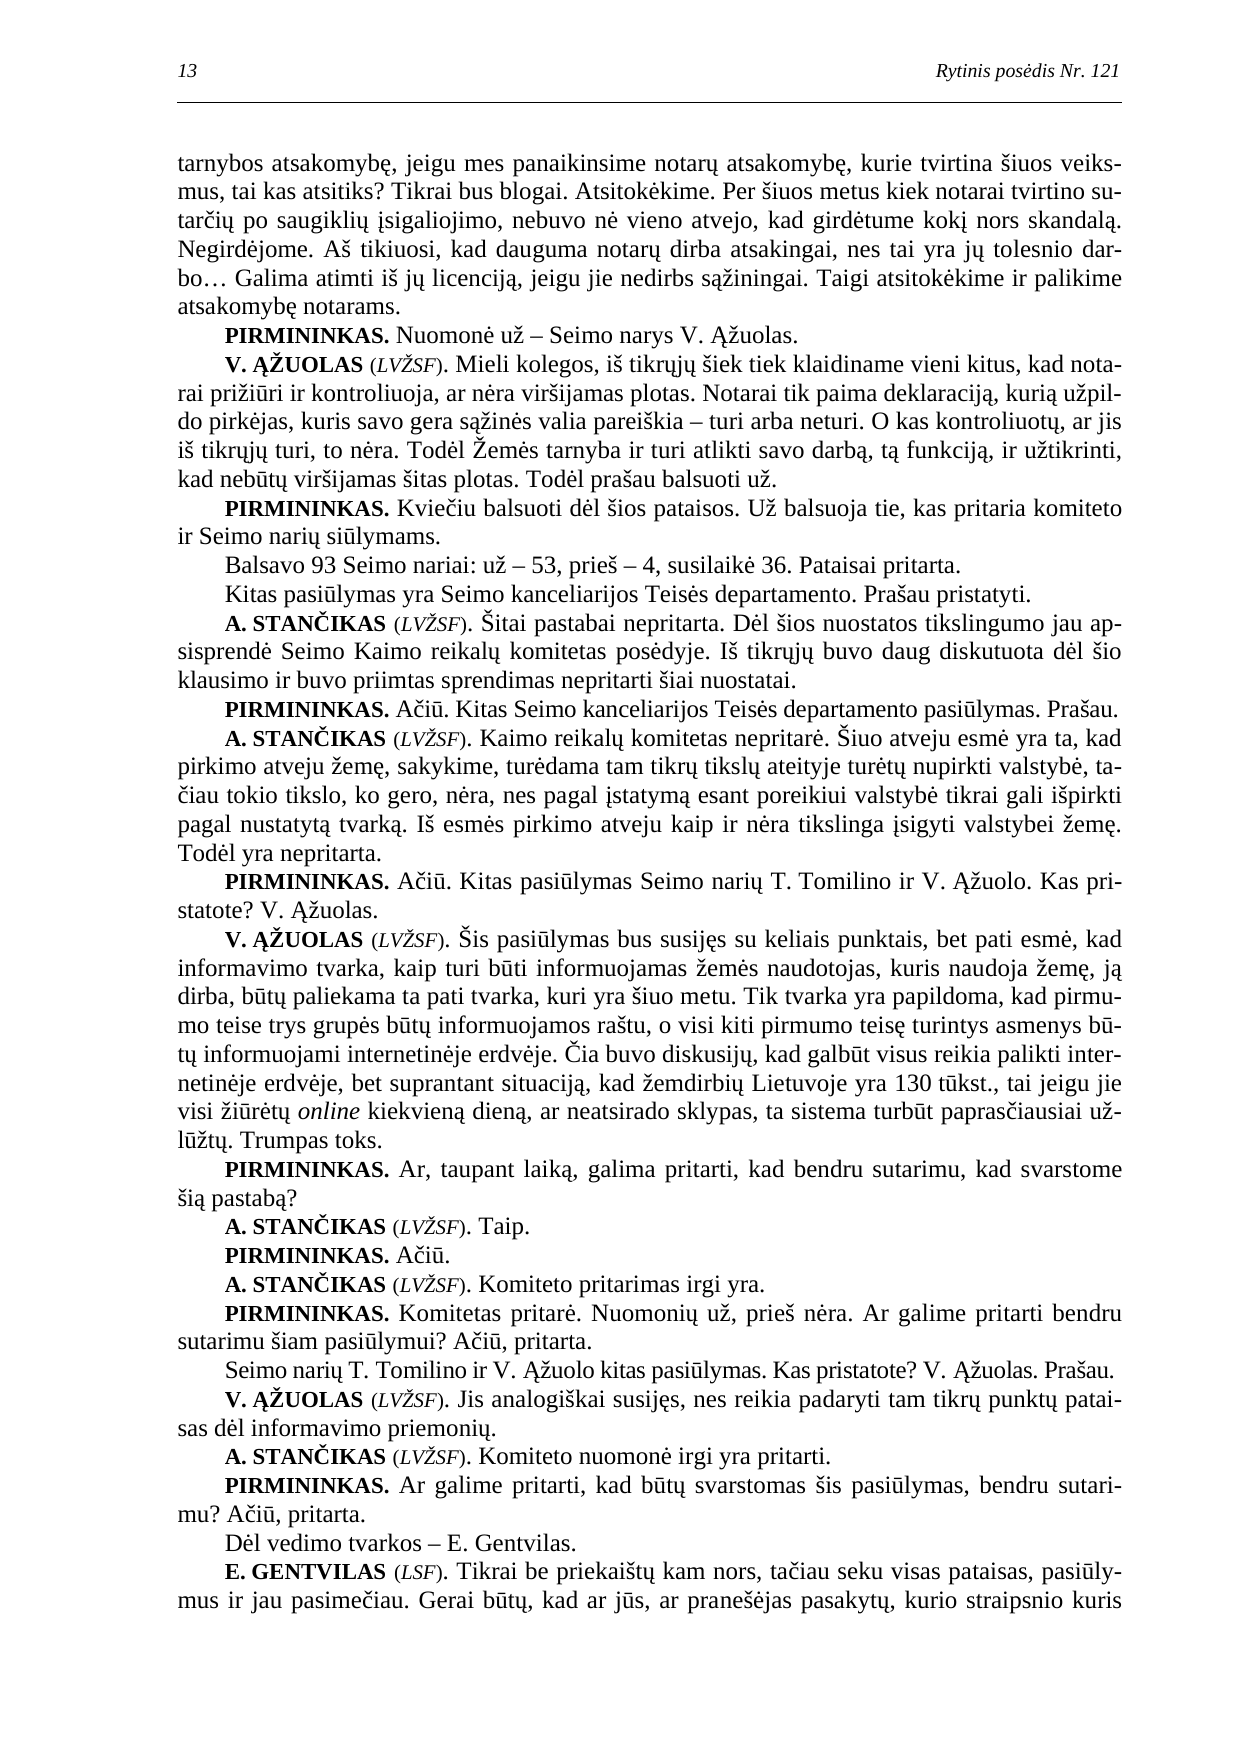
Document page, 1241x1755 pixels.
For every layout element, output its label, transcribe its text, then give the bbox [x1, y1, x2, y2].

text PIRMININKAS. Ačiū. [177, 1240, 1122, 1269]
text A. STANČIKAS (LVŽSF). Ko­mi­te­to nuo­mo­nė ir­gi yra pri­tar­ti. [177, 1441, 1122, 1470]
text A. STANČIKAS (LVŽSF). Ši­tai pa­sta­bai ne­pri­tar­ta. Dėl šios nuo­sta­tos tiks­lin­gu­mo jau ap­si­spren­dė Sei­mo Kai­mo rei­ka­lų ko­mi­te­tas po­sė­dy­je. Iš tik­rų­jų bu­vo daug dis­ku­tuo­ta dėl šio klau­si­mo ir bu­vo pri­im­tas spren­di­mas ne­pri­tar­ti šiai nuo­sta­tai. [177, 608, 1122, 694]
text PIRMININKAS. Ačiū. Ki­tas pa­siū­ly­mas Sei­mo na­rių T. To­mi­li­no ir V. Ąžuo­lo. Kas pri­sta­to­te? V. Ąžuo­las. [177, 866, 1122, 924]
text V. ĄŽUOLAS (LVŽSF). Jis ana­lo­giš­kai su­si­jęs, nes rei­kia pa­da­ry­ti tam tik­rų punk­tų pa­tai­sas dėl in­for­ma­vi­mo prie­mo­nių. [177, 1384, 1122, 1441]
text PIRMININKAS. Ar ga­li­me pri­tar­ti, kad bū­tų svars­to­mas šis pa­siū­ly­mas, ben­dru su­ta­ri­mu? Ačiū, pri­tar­ta. [177, 1470, 1122, 1528]
text A. STANČIKAS (LVŽSF). Kai­mo rei­ka­lų ko­mi­te­tas ne­pri­ta­rė. Šiuo at­ve­ju es­mė yra ta, kad pir­ki­mo at­ve­ju že­mę, sa­ky­ki­me, tu­rė­da­ma tam tik­rų tiks­lų at­ei­ty­je tu­rė­tų nu­pirk­ti vals­ty­bė, ta­čiau to­kio tiks­lo, ko ge­ro, nė­ra, nes pa­gal įsta­ty­mą esant po­rei­kiui vals­ty­bė tik­rai ga­li iš­pirk­ti pa­gal nu­sta­ty­tą tvar­ką. Iš es­mės pir­ki­mo at­ve­ju kaip ir nė­ra tiks­lin­ga įsi­gy­ti vals­ty­bei že­mę. To­dėl yra ne­pri­tar­ta. [177, 723, 1122, 866]
text V. ĄŽUOLAS (LVŽSF). Mie­li ko­le­gos, iš tik­rų­jų šiek tiek klai­di­na­me vie­ni ki­tus, kad no­ta­rai pri­žiū­ri ir kon­tro­liuo­ja, ar nė­ra vir­ši­ja­mas plo­tas. No­ta­rai tik pa­ima de­kla­ra­ci­ją, ku­rią už­pil­do pir­kė­jas, ku­ris sa­vo ge­ra są­ži­nės va­lia pa­reiš­kia – tu­ri ar­ba ne­tu­ri. O kas kon­tro­liuo­tų, ar jis iš tik­rų­jų tu­ri, to nė­ra. To­dėl Že­mės tar­ny­ba ir tu­ri at­lik­ti sa­vo dar­bą, tą funk­ci­ją, ir už­tik­rin­ti, kad ne­bū­tų vir­ši­ja­mas ši­tas plo­tas. To­dėl pra­šau bal­suo­ti už. [177, 349, 1122, 493]
text PIRMININKAS. Ačiū. Ki­tas Sei­mo kan­ce­lia­ri­jos Tei­sės de­par­ta­men­to pa­siū­ly­mas. Pra­šau. [177, 694, 1122, 723]
text Ki­tas pa­siū­ly­mas yra Sei­mo kan­ce­lia­ri­jos Tei­sės de­par­ta­men­to. Pra­šau pri­sta­ty­ti. [177, 579, 1122, 608]
text tar­ny­bos at­sa­ko­my­bę, jei­gu mes pa­nai­kin­si­me no­ta­rų at­sa­ko­my­bę, ku­rie tvir­ti­na šiuos veiks­mus, tai kas at­si­tiks? Tik­rai bus blo­gai. At­si­to­kė­ki­me. Per šiuos me­tus kiek no­ta­rai tvir­ti­no su­tar­čių po sau­gik­lių įsi­ga­lio­ji­mo, ne­bu­vo nė vie­no at­ve­jo, kad gir­dė­tu­me ko­kį nors skan­da­lą. Ne­gir­dė­jo­me. Aš ti­kiuo­si, kad dau­gu­ma no­ta­rų dir­ba at­sa­kin­gai, nes tai yra jų to­les­nio dar­bo… Ga­li­ma at­im­ti iš jų li­cen­ci­ją, jei­gu jie ne­dirbs są­ži­nin­gai. Tai­gi at­si­to­kė­ki­me ir pa­li­ki­me at­sa­ko­my­bę no­ta­rams. [177, 148, 1122, 320]
text A. STANČIKAS (LVŽSF). Taip. [177, 1211, 1122, 1240]
text PIRMININKAS. Kvie­čiu bal­suo­ti dėl šios pa­tai­sos. Už bal­suo­ja tie, kas pri­ta­ria ko­mi­te­to ir Sei­mo na­rių siū­ly­mams. [177, 493, 1122, 550]
text V. ĄŽUOLAS (LVŽSF). Šis pa­siū­ly­mas bus su­si­jęs su ke­liais punk­tais, bet pa­ti es­mė, kad in­for­ma­vi­mo tvar­ka, kaip tu­ri bū­ti in­for­muo­ja­mas že­mės nau­do­to­jas, ku­ris nau­do­ja že­mę, ją dir­ba, bū­tų pa­lie­ka­ma ta pa­ti tvar­ka, ku­ri yra šiuo me­tu. Tik tvar­ka yra pa­pil­do­ma, kad pir­mu­mo tei­se trys gru­pės bū­tų in­for­muo­ja­mos raš­tu, o vi­si ki­ti pir­mu­mo tei­sę tu­rin­tys as­me­nys bū­tų in­for­muo­ja­mi in­ter­ne­ti­nė­je erd­vė­je. Čia bu­vo dis­ku­si­jų, kad gal­būt vi­sus rei­kia pa­lik­ti in­ter­ne­ti­nė­je erd­vė­je, bet su­pran­tant si­tu­a­ci­ją, kad žem­dir­bių Lie­tu­vo­je yra 130 tūkst., tai jei­gu jie vi­si žiū­rė­tų on­li­ne kiek­vie­ną die­ną, ar ne­at­si­ra­do skly­pas, ta sis­te­ma tur­būt pa­pras­čiau­siai už­lūž­tų. Trum­pas toks. [177, 924, 1122, 1154]
text Sei­mo na­rių T. To­mi­li­no ir V. Ąžuo­lo ki­tas pa­siū­ly­mas. Kas pri­sta­to­te? V. Ąžuo­las. Pra­šau. [177, 1355, 1122, 1384]
text E. GENTVILAS (LSF). Tik­rai be prie­kaiš­tų kam nors, ta­čiau se­ku vi­sas pa­tai­sas, pa­siū­ly­mus ir jau pa­si­me­čiau. Ge­rai bū­tų, kad ar jūs, ar pra­ne­šė­jas pa­sa­ky­tų, ku­rio straips­nio ku­ris [177, 1556, 1122, 1614]
text PIRMININKAS. Ar, tau­pant lai­ką, ga­li­ma pri­tar­ti, kad ben­dru su­ta­ri­mu, kad svars­to­me šią pa­sta­bą? [177, 1154, 1122, 1211]
text Dėl ve­di­mo tvar­kos – E. Gent­vi­las. [177, 1528, 1122, 1556]
text A. STANČIKAS (LVŽSF). Ko­mi­te­to pri­ta­ri­mas ir­gi yra. [177, 1269, 1122, 1298]
text Bal­sa­vo 93 Sei­mo na­riai: už – 53, prieš – 4, su­si­lai­kė 36. Pa­tai­sai pri­tar­ta. [177, 550, 1122, 579]
text PIRMININKAS. Ko­mi­te­tas pri­ta­rė. Nuo­mo­nių už, prieš nė­ra. Ar ga­li­me pri­tar­ti ben­dru su­ta­ri­mu šiam pa­siū­ly­mui? Ačiū, pri­tar­ta. [177, 1298, 1122, 1355]
text PIRMININKAS. Nuo­mo­nė už – Sei­mo na­rys V. Ąžuo­las. [177, 320, 1122, 349]
